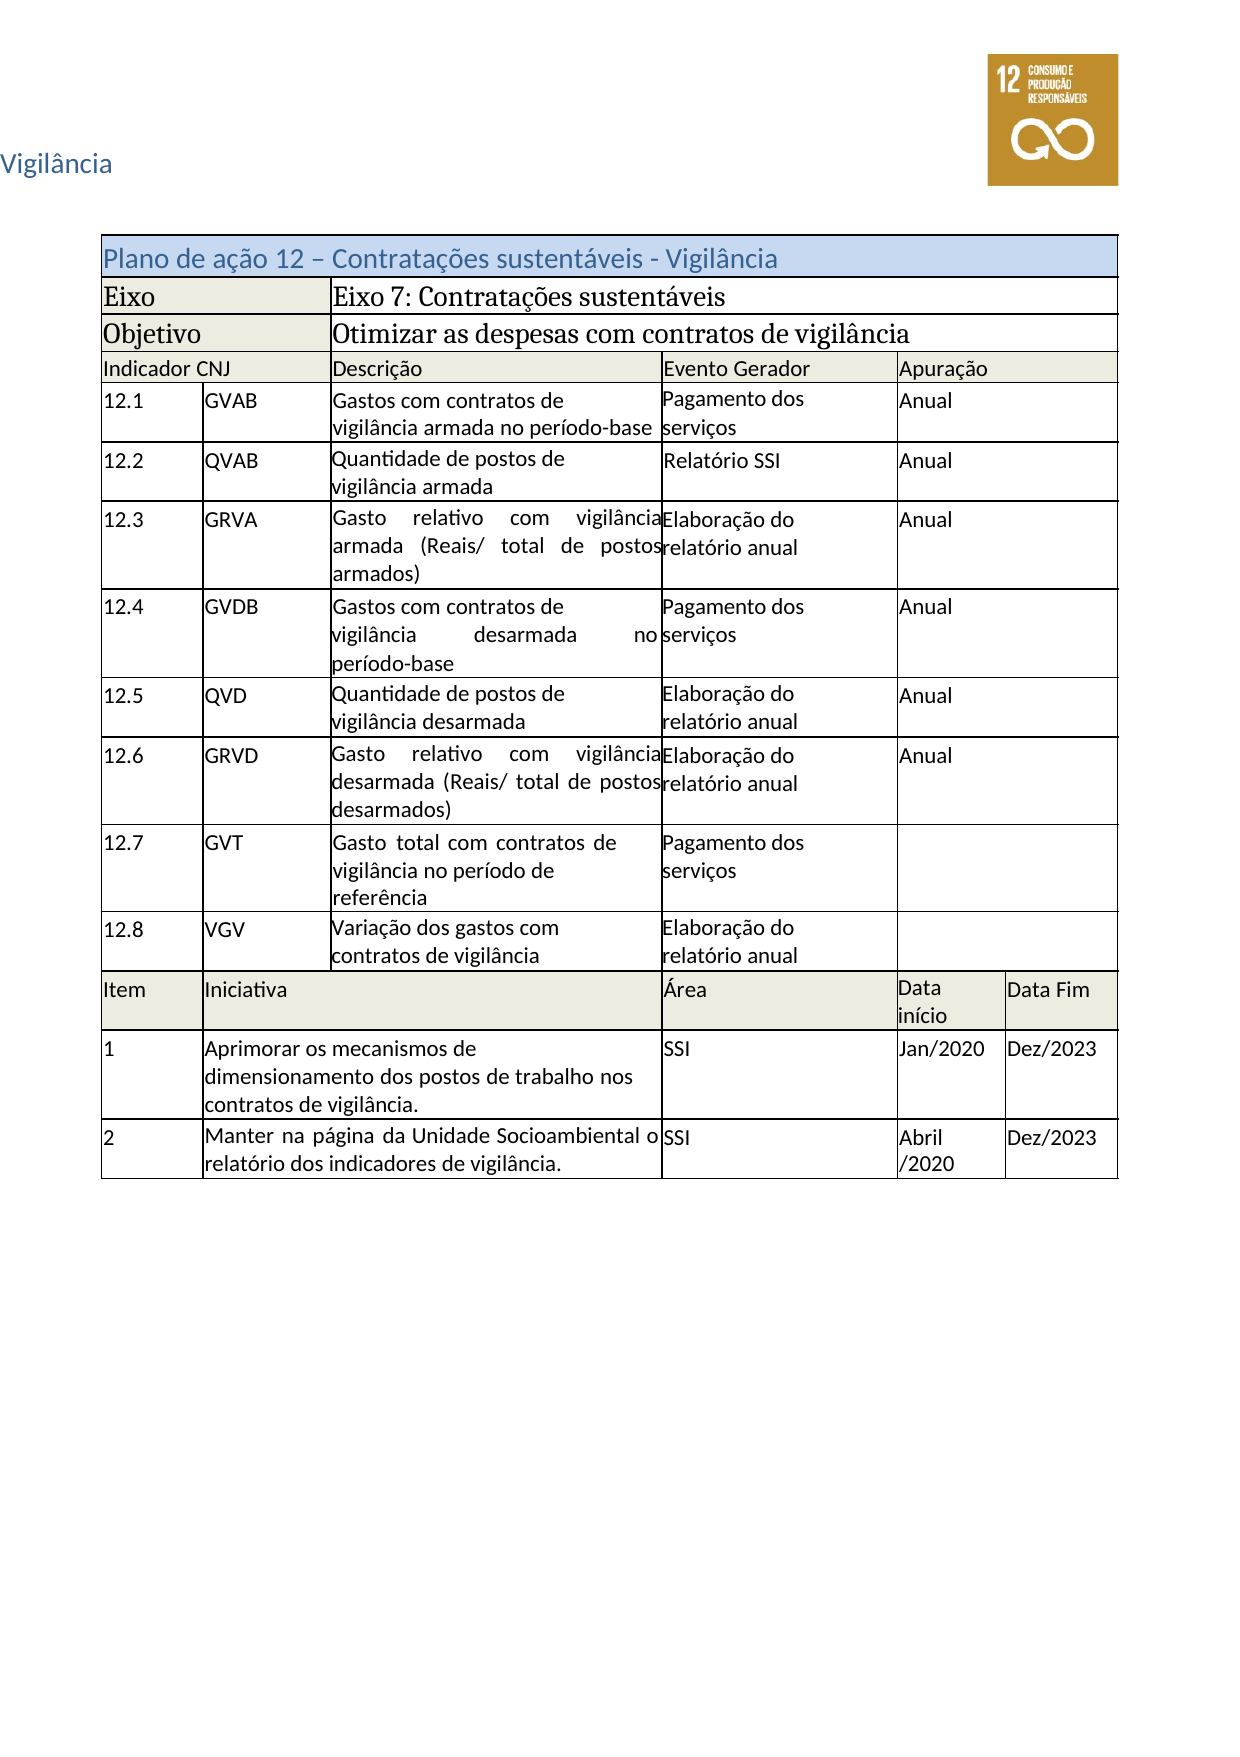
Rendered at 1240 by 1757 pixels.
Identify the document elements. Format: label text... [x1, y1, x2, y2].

table_cell Item [102, 972, 202, 1029]
table_cell Elaboração do relatório anual [663, 502, 897, 588]
table_cell Dez/2023 [1006, 1031, 1117, 1118]
table_cell Quantidade de postos de vigilância armada [332, 443, 661, 500]
table_cell Aprimorar os mecanismos de dimensionamento dos postos de trabalho nos contratos de vigilância. [204, 1031, 661, 1118]
table_cell QVAB [204, 443, 330, 500]
table_cell 12.2 [102, 443, 202, 500]
table_cell Anual [898, 443, 1117, 500]
table_cell 12.4 [102, 590, 202, 677]
table_cell Elaboração do relatório anual [663, 738, 897, 823]
table_cell 12.5 [102, 678, 202, 736]
table_cell Data início [898, 972, 1005, 1029]
table_cell Data Fim [1006, 972, 1117, 1029]
table_cell Apuração [898, 352, 1117, 382]
table_header Plano de ação 12 – Contratações sustentáveis - Vigilância [102, 236, 1117, 276]
table_cell Gasto total com contratos de vigilância no período de referência [332, 825, 661, 911]
table_cell 12.7 [102, 825, 202, 911]
table_cell Elaboração do relatório anual [663, 912, 897, 970]
table_cell Área [663, 972, 897, 1029]
table_cell Gastos com contratos de vigilância armada no período-base [332, 383, 661, 441]
table_cell [898, 825, 1117, 911]
table_cell Anual [898, 502, 1117, 588]
table_cell Abril /2020 [898, 1120, 1005, 1178]
table_cell GRVA [204, 502, 330, 588]
table_cell Evento Gerador [663, 352, 897, 382]
table_cell Eixo [102, 278, 330, 313]
table_cell VGV [204, 912, 330, 970]
table_cell Manter na página da Unidade Socioambiental o relatório dos indicadores de vigilância. [204, 1120, 661, 1178]
table_cell Elaboração do relatório anual [663, 678, 897, 736]
table_cell 2 [102, 1120, 202, 1178]
table_cell Pagamento dos serviços [663, 825, 897, 911]
table_cell Gasto relativo com vigilância desarmada (Reais/ total de postos desarmados) [332, 738, 661, 823]
table_cell QVD [204, 678, 330, 736]
table_cell [898, 912, 1117, 970]
table_cell Pagamento dos serviços [663, 590, 897, 677]
table_cell Gasto relativo com vigilância armada (Reais/ total de postos armados) [332, 502, 661, 588]
table_cell Anual [898, 590, 1117, 677]
table_cell 1 [102, 1031, 202, 1118]
table_cell Pagamento dos serviços [663, 383, 897, 441]
table_cell Variação dos gastos com contratos de vigilância [332, 912, 661, 970]
table_cell GVDB [204, 590, 330, 677]
table_cell 12.8 [102, 912, 202, 970]
table_cell 12.3 [102, 502, 202, 588]
list Vigilância [0, 145, 987, 181]
table_cell Jan/2020 [898, 1031, 1005, 1118]
table_cell Anual [898, 383, 1117, 441]
table_cell 12.1 [102, 383, 202, 441]
table_cell GVAB [204, 383, 330, 441]
list [1119, 145, 1239, 181]
table_cell Eixo 7: Contratações sustentáveis [332, 278, 1117, 313]
table_cell GRVD [204, 738, 330, 823]
table_cell Dez/2023 [1006, 1120, 1117, 1178]
table_cell Quantidade de postos de vigilância desarmada [332, 678, 661, 736]
table_cell Anual [898, 738, 1117, 823]
table_cell GVT [204, 825, 330, 911]
table_cell Objetivo [102, 315, 330, 351]
table_cell Relatório SSI [663, 443, 897, 500]
table_cell SSI [663, 1031, 897, 1118]
table_cell 12.6 [102, 738, 202, 823]
table_cell Descrição [332, 352, 661, 382]
table_cell SSI [663, 1120, 897, 1178]
table_cell Indicador CNJ [102, 352, 330, 382]
table_cell Otimizar as despesas com contratos de vigilância [332, 315, 1117, 351]
table_cell Anual [898, 678, 1117, 736]
table_cell Iniciativa [204, 972, 661, 1029]
table_cell Gastos com contratos de vigilância desarmada no período-base [332, 590, 661, 677]
